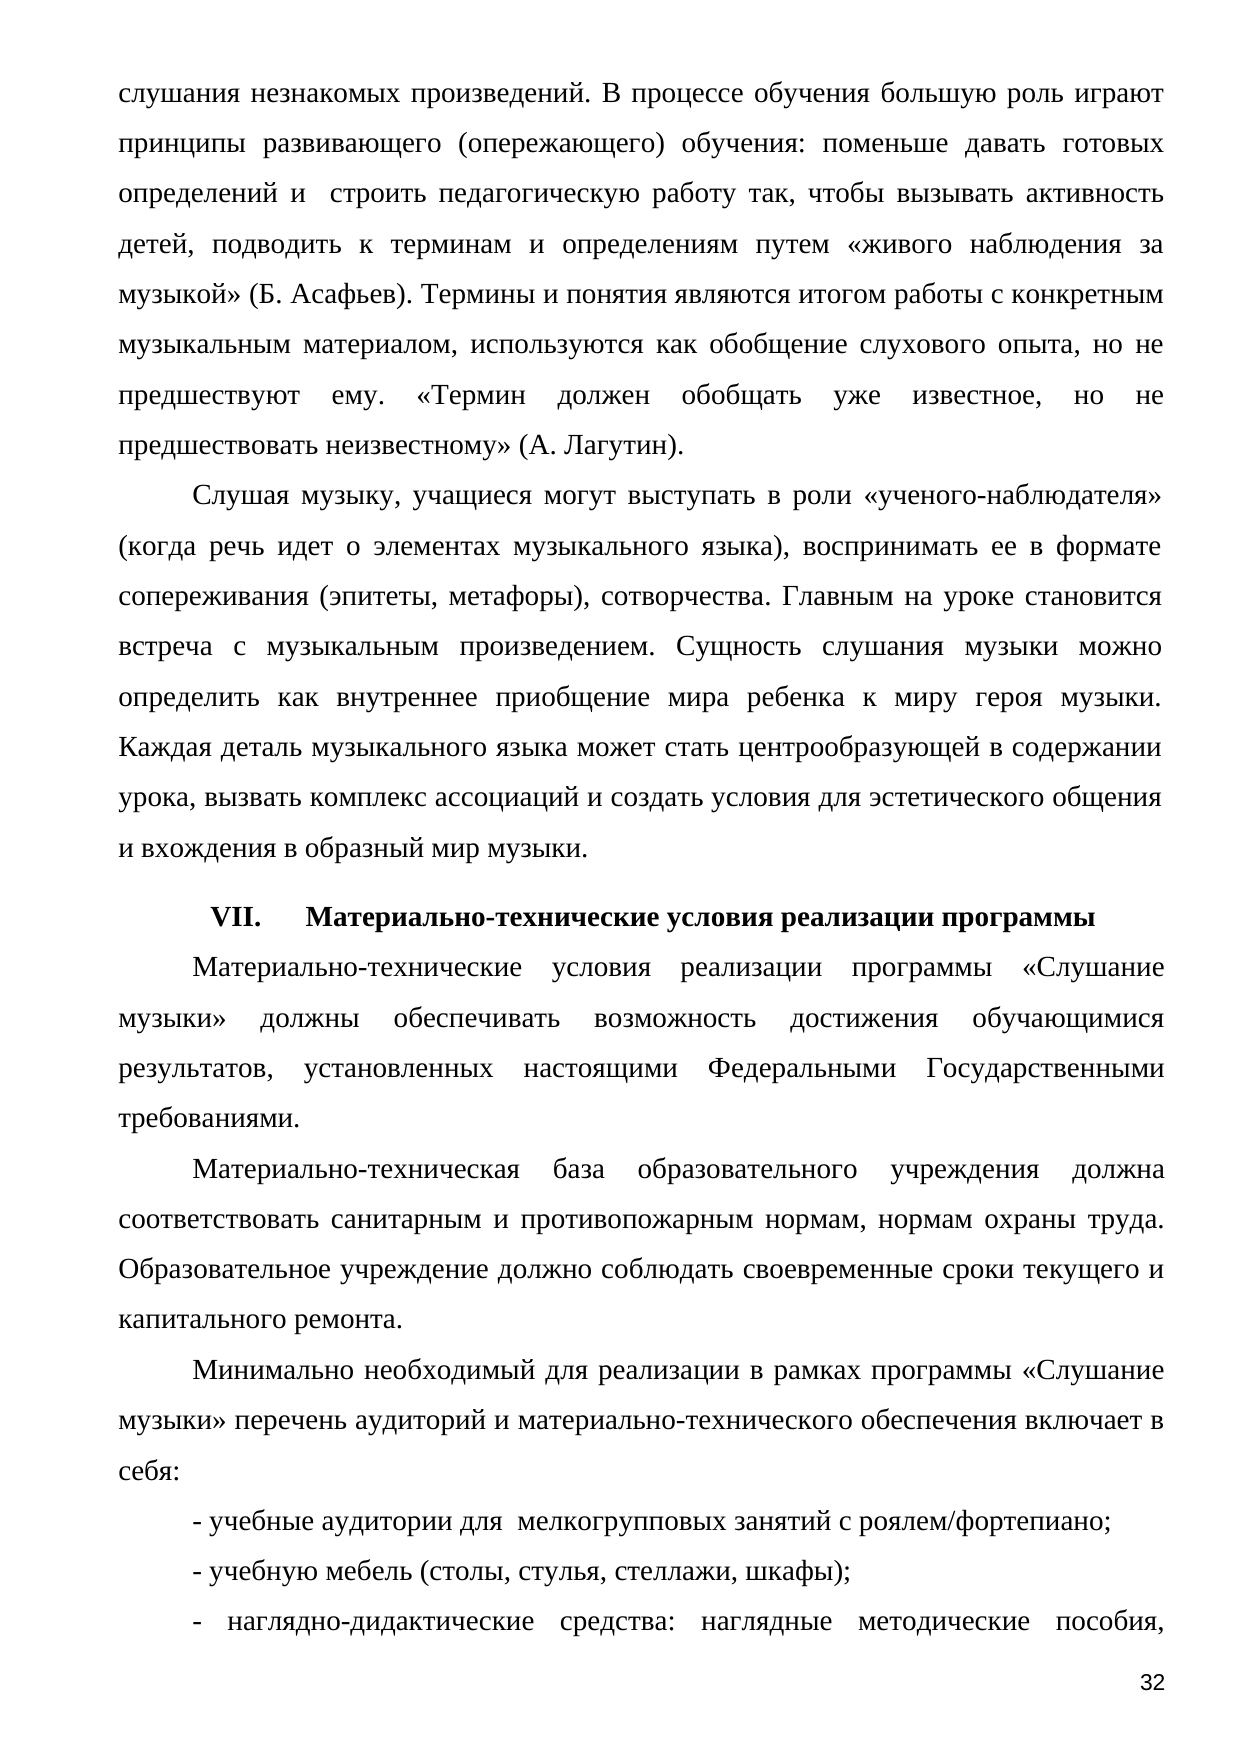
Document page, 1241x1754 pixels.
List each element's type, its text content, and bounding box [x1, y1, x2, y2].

list - наглядно-дидактические средства: наглядные методические пособия, [118, 1603, 1165, 1637]
text Слушая музыку, учащиеся могут выступать в роли «ученого-наблюдателя» (когда речь идет о элементах музыкального языка), воспринимать ее в формате сопереживания (эпитеты, метафоры), сотворчества. Главным на уроке становится встреча с музыкальным произведением. Сущность слушания музыки можно определить как внутреннее приобщение мира ребенка к миру героя музыки. Каждая деталь музыкального языка может стать центрообразующей в содержании урока, вызвать комплекс ассоциаций и создать условия для эстетического общения и вхождения в образный мир музыки. [118, 477, 1163, 863]
list Материально-технические условия реализации программы [118, 899, 1165, 933]
list Минимально необходимый для реализации в рамках программы «Слушание музыки» перечень аудиторий и материально-технического обеспечения включает в себя: [118, 1352, 1165, 1486]
text слушания незнакомых произведений. В процессе обучения большую роль играют принципы развивающего (опережающего) обучения: поменьше давать готовых определений и строить педагогическую работу так, чтобы вызывать активность детей, подводить к терминам и определениям путем «живого наблюдения за музыкой» (Б. Асафьев). Термины и понятия являются итогом работы с конкретным музыкальным материалом, используются как обобщение слухового опыта, но не предшествуют ему. «Термин должен обобщать уже известное, но не предшествовать неизвестному» (А. Лагутин). [118, 75, 1165, 461]
list Материально-техническая база образовательного учреждения должна соответствовать санитарным и противопожарным нормам, нормам охраны труда. Образовательное учреждение должно соблюдать своевременные сроки текущего и капитального ремонта. [118, 1151, 1165, 1335]
list Материально-технические условия реализации программы «Слушание музыки» должны обеспечивать возможность достижения обучающимися результатов, установленных настоящими Федеральными Государственными требованиями. [118, 949, 1165, 1134]
list - учебные аудитории для мелкогрупповых занятий с роялем/фортепиано; [118, 1503, 1165, 1536]
list - учебную мебель (столы, стулья, стеллажи, шкафы); [118, 1553, 1165, 1587]
